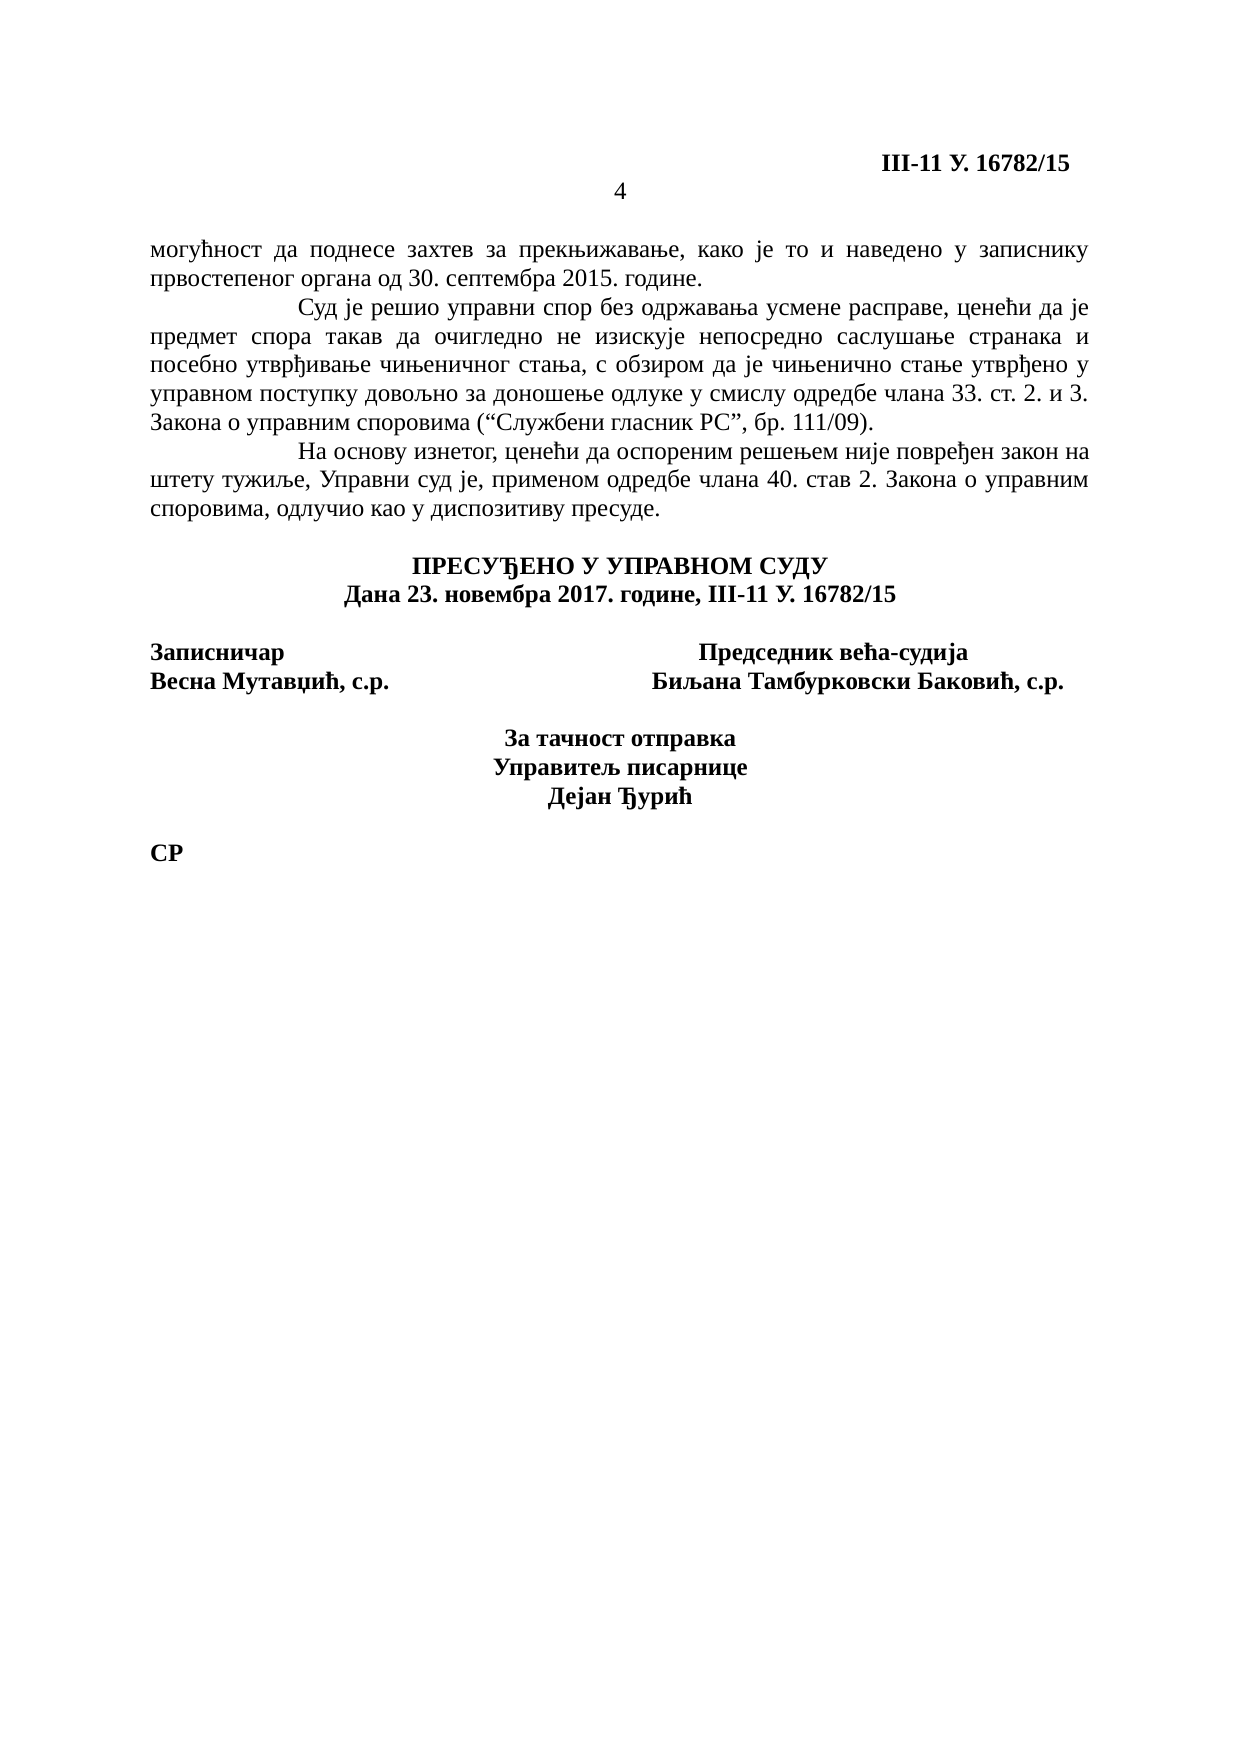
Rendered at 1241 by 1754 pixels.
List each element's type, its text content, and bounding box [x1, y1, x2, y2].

text Управитељ писарнице [150, 752, 1090, 781]
text могућност да поднесе захтев за прекњижавање, како је то и наведено у записнику првостепеног органа од 30. септембра 2015. године. [150, 234, 1090, 292]
text Дејан Ђурић [150, 781, 1090, 809]
text ПРЕСУЂЕНО У УПРАВНОМ СУДУ [150, 551, 1090, 579]
text Записничар Председник већа-судија [150, 637, 1090, 666]
text За тачност отправка [150, 723, 1090, 752]
text Весна Мутавџић, с.р. Биљана Тамбурковски Баковић, с.р. [150, 666, 1090, 694]
text Суд је решио управни спор без одржавања усмене расправе, ценећи да је предмет спора такав да очигледно не изискује непосредно саслушање странака и посебно утврђивање чињеничног стања, с обзиром да је чињенично стање утврђено у управном поступку довољно за доношење одлуке у смислу одредбе члана 33. ст. 2. и 3. Закона о управним споровима (“Службени гласник РС”, бр. 111/09). [150, 292, 1090, 436]
text СР [150, 838, 1090, 867]
text Дана 23. новембра 2017. године, III-11 У. 16782/15 [150, 579, 1090, 608]
text На основу изнетог, ценећи да оспореним решењем није повређен закон на штету тужиље, Управни суд је, применом одредбе члана 40. став 2. Закона о управним споровима, одлучио као у диспозитиву пресуде. [150, 436, 1090, 522]
